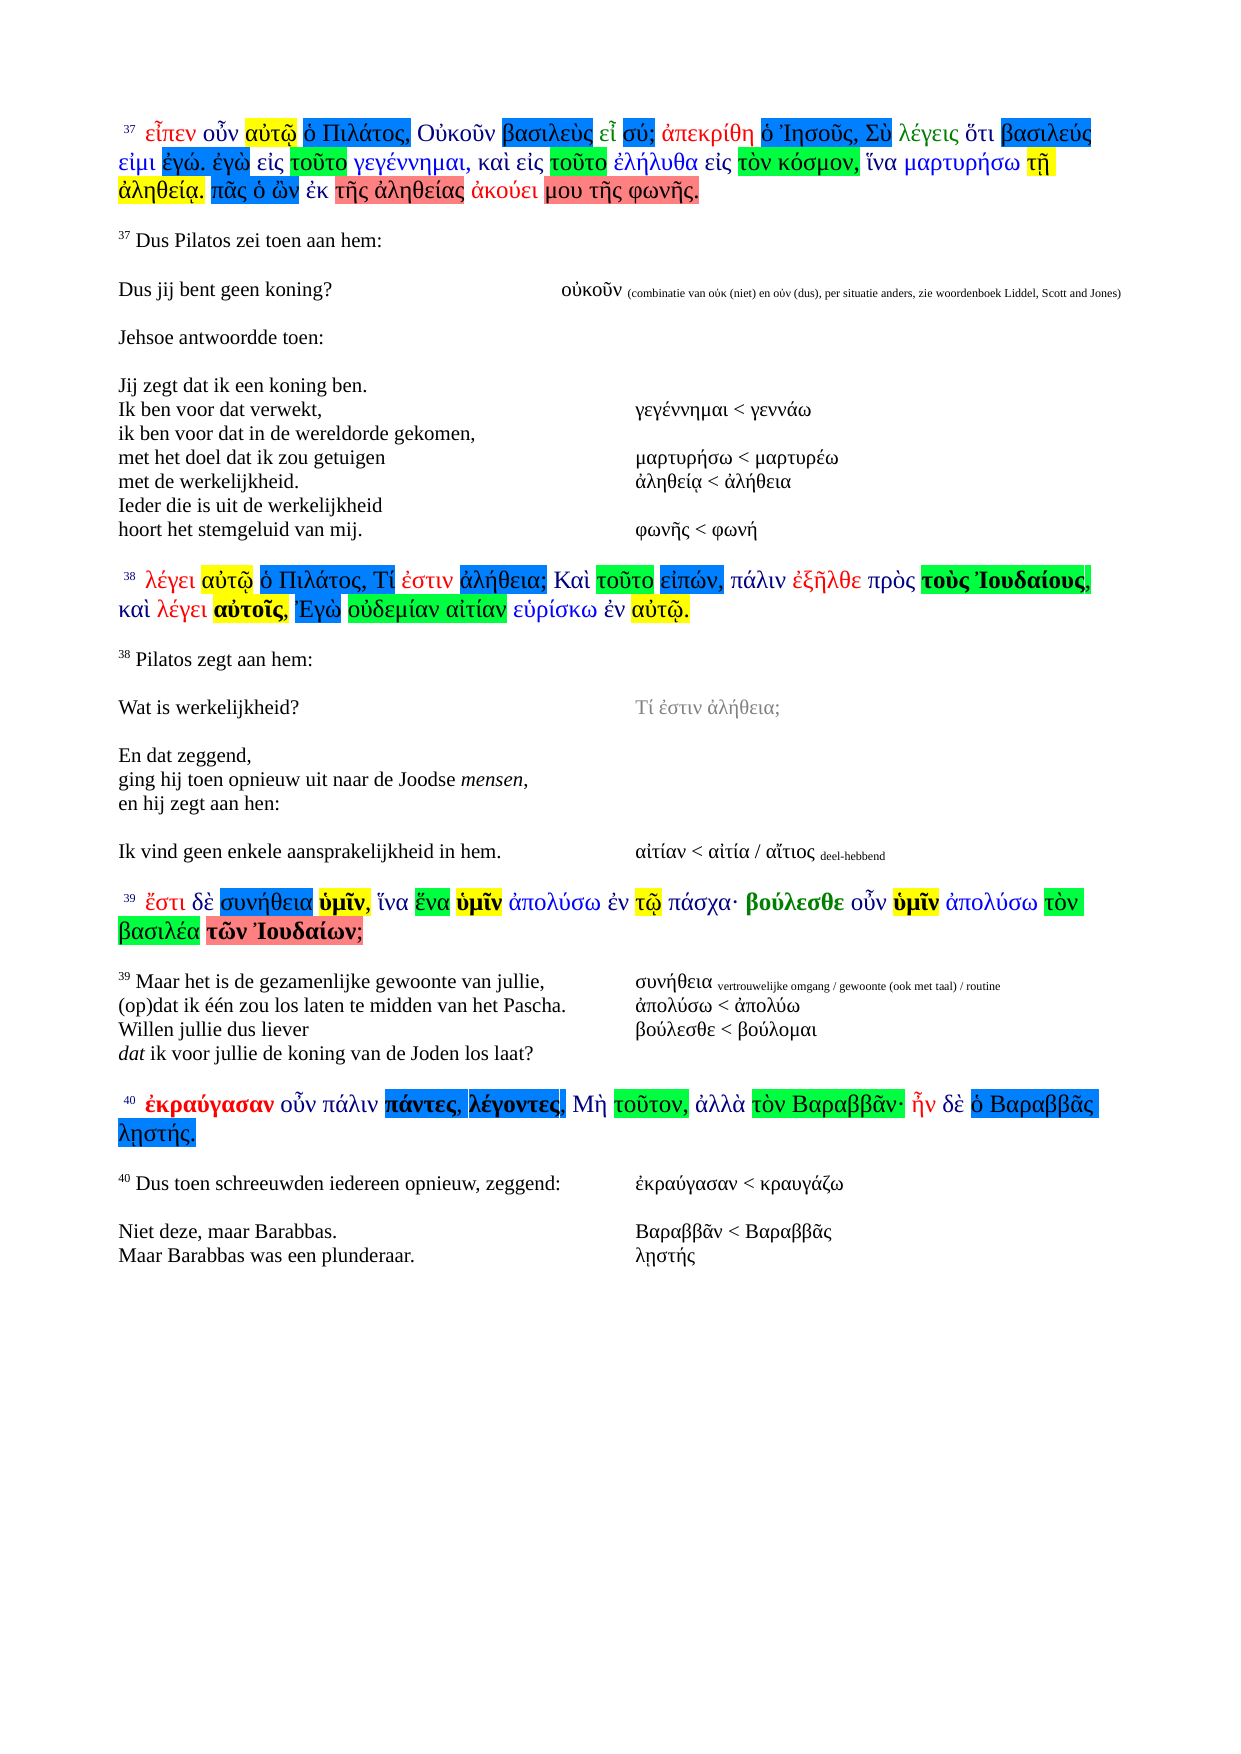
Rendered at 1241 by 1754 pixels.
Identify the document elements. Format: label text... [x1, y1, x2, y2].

text Dus jij bent geen koning? οὐκοῦν (combinatie van οὐκ (niet) en οὐν (dus), per situatie anders, zie woordenboek Liddel, Scott and Jones) [118, 277, 1122, 301]
text 39 ἔστι δὲ συνήθεια ὑμῖν, ἵνα ἕνα ὑμῖν ἀπολύσω ἐν τῷ πάσχα· βούλεσθε οὖν ὑμῖν ἀπολύσω τὸν βασιλέα τῶν Ἰουδαίων; [118, 887, 1122, 945]
text Maar Barabbas was een plunderaar. λῃστής [118, 1243, 1122, 1267]
text dat ik voor jullie de koning van de Joden los laat? [118, 1041, 1122, 1065]
text en hij zegt aan hen: [118, 791, 1122, 815]
text 40 ἐκραύγασαν οὖν πάλιν πάντες, λέγοντες, Μὴ τοῦτον, ἀλλὰ τὸν Βαραββᾶν· ἦν δὲ ὁ Βαραββᾶς λῃστής. [118, 1089, 1122, 1147]
text 37 Dus Pilatos zei toen aan hem: [118, 228, 1122, 252]
text met de werkelijkheid. ἀληθείᾳ < ἀλήθεια [118, 469, 1122, 493]
text Niet deze, maar Barabbas. Βαραββᾶν < Βαραββᾶς [118, 1219, 1122, 1243]
text met het doel dat ik zou getuigen μαρτυρήσω < μαρτυρέω [118, 445, 1122, 469]
text Wat is werkelijkheid? Τί ἐστιν ἀλήθεια; [118, 695, 1122, 719]
text Jehsoe antwoordde toen: [118, 325, 1122, 349]
text Ik ben voor dat verwekt, γεγέννημαι < γεννάω [118, 397, 1122, 421]
text hoort het stemgeluid van mij. φωνῆς < φωνή [118, 517, 1122, 541]
text Ik vind geen enkele aansprakelijkheid in hem. αἰτίαν < αἰτία / αἴτιος deel-hebbend [118, 839, 1122, 863]
text 37 εἶπεν οὖν αὐτῷ ὁ Πιλάτος, Οὐκοῦν βασιλεὺς εἶ σύ; ἀπεκρίθη ὁ Ἰησοῦς, Σὺ λέγεις ὅτι βασιλεύς εἰμι ἐγώ. ἐγὼ εἰς τοῦτο γεγέννημαι, καὶ εἰς τοῦτο ἐλήλυθα εἰς τὸν κόσμον, ἵνα μαρτυρήσω τῇ ἀληθείᾳ. πᾶς ὁ ὢν ἐκ τῆς ἀληθείας ἀκούει μου τῆς φωνῆς. [118, 118, 1122, 204]
text Ieder die is uit de werkelijkheid [118, 493, 1122, 517]
text 38 λέγει αὐτῷ ὁ Πιλάτος, Τί ἐστιν ἀλήθεια; Καὶ τοῦτο εἰπών, πάλιν ἐξῆλθε πρὸς τοὺς Ἰουδαίους, καὶ λέγει αὐτοῖς, Ἐγὼ οὐδεμίαν αἰτίαν εὑρίσκω ἐν αὐτῷ. [118, 565, 1122, 623]
text (op)dat ik één zou los laten te midden van het Pascha. ἀπολύσω < ἀπολύω [118, 993, 1122, 1017]
text 40 Dus toen schreeuwden iedereen opnieuw, zeggend: ἐκραύγασαν < κραυγάζω [118, 1171, 1122, 1195]
text En dat zeggend, [118, 743, 1122, 767]
text ik ben voor dat in de wereldorde gekomen, [118, 421, 1122, 445]
text ging hij toen opnieuw uit naar de Joodse mensen, [118, 767, 1122, 791]
text Willen jullie dus liever βούλεσθε < βούλομαι [118, 1017, 1122, 1041]
text 38 Pilatos zegt aan hem: [118, 647, 1122, 671]
text Jij zegt dat ik een koning ben. [118, 373, 1122, 397]
text 39 Maar het is de gezamenlijke gewoonte van jullie, συνήθεια vertrouwelijke omgang / gewoonte (ook met taal) / routine [118, 969, 1122, 993]
